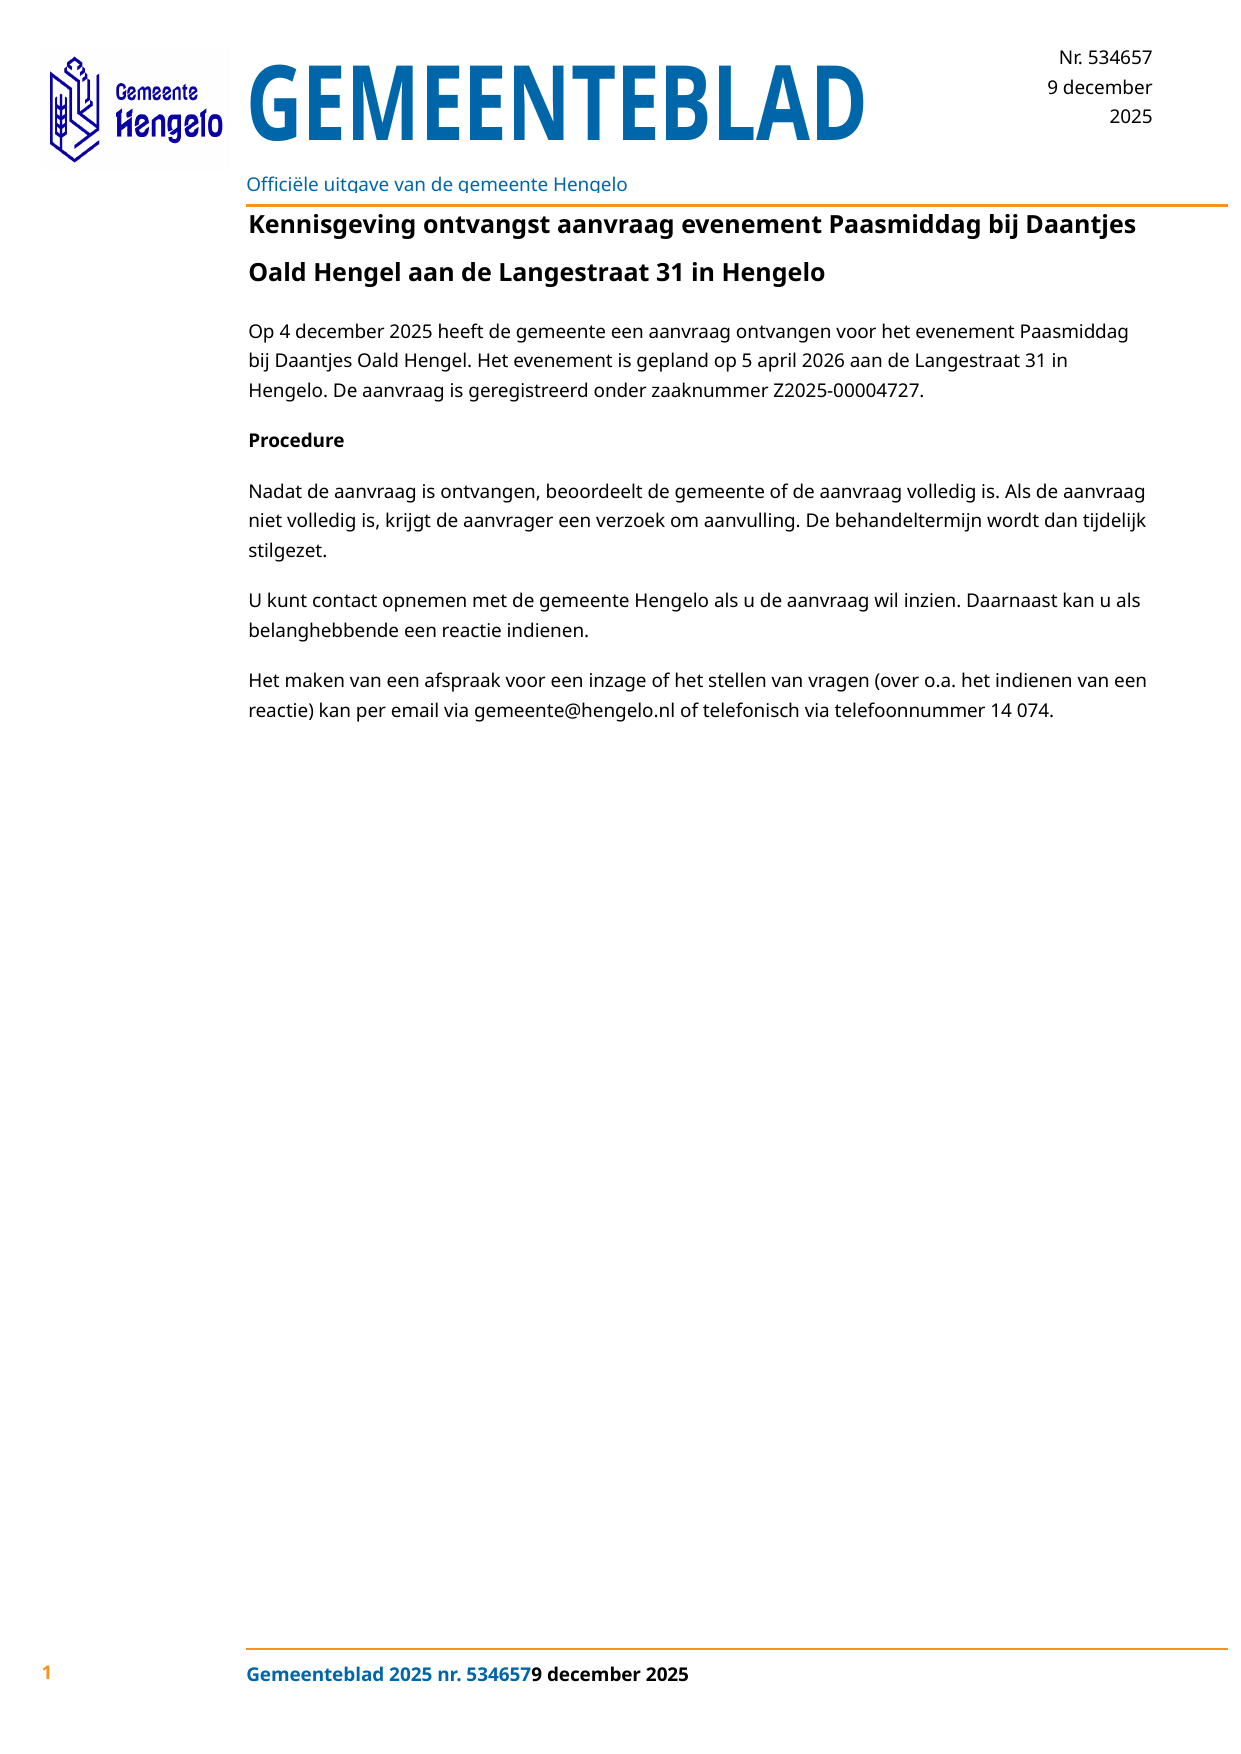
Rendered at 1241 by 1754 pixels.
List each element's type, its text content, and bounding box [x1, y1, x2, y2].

text Op 4 december 2025 heeft de gemeente een aanvraag ontvangen voor het evenement Paasmiddag bij Daantjes Oald Hengel. Het evenement is gepland op 5 april 2026 aan de Langestraat 31 in Hengelo. De aanvraag is geregistreerd onder zaaknummer Z2025-00004727. [248, 318, 1152, 403]
text U kunt contact opnemen met de gemeente Hengelo als u de aanvraag wil inzien. Daarnaast kan u als belanghebbende een reactie indienen. [248, 587, 1152, 643]
text Het maken van een afspraak voor een inzage of het stellen van vragen (over o.a. het indienen van een reactie) kan per email via gemeente@hengelo.nl of telefonisch via telefoonnummer 14 074. [248, 667, 1152, 723]
text Nadat de aanvraag is ontvangen, beoordeelt de gemeente of de aanvraag volledig is. Als de aanvraag niet volledig is, krijgt de aanvrager een verzoek om aanvulling. De behandeltermijn wordt dan tijdelijk stilgezet. [248, 478, 1152, 563]
picture [41, 47, 231, 172]
text Kennisgeving ontvangst aanvraag evenement Paasmiddag bij Daantjes Oald Hengel aan de Langestraat 31 in Hengelo [248, 207, 1152, 288]
text Procedure [248, 427, 1152, 453]
